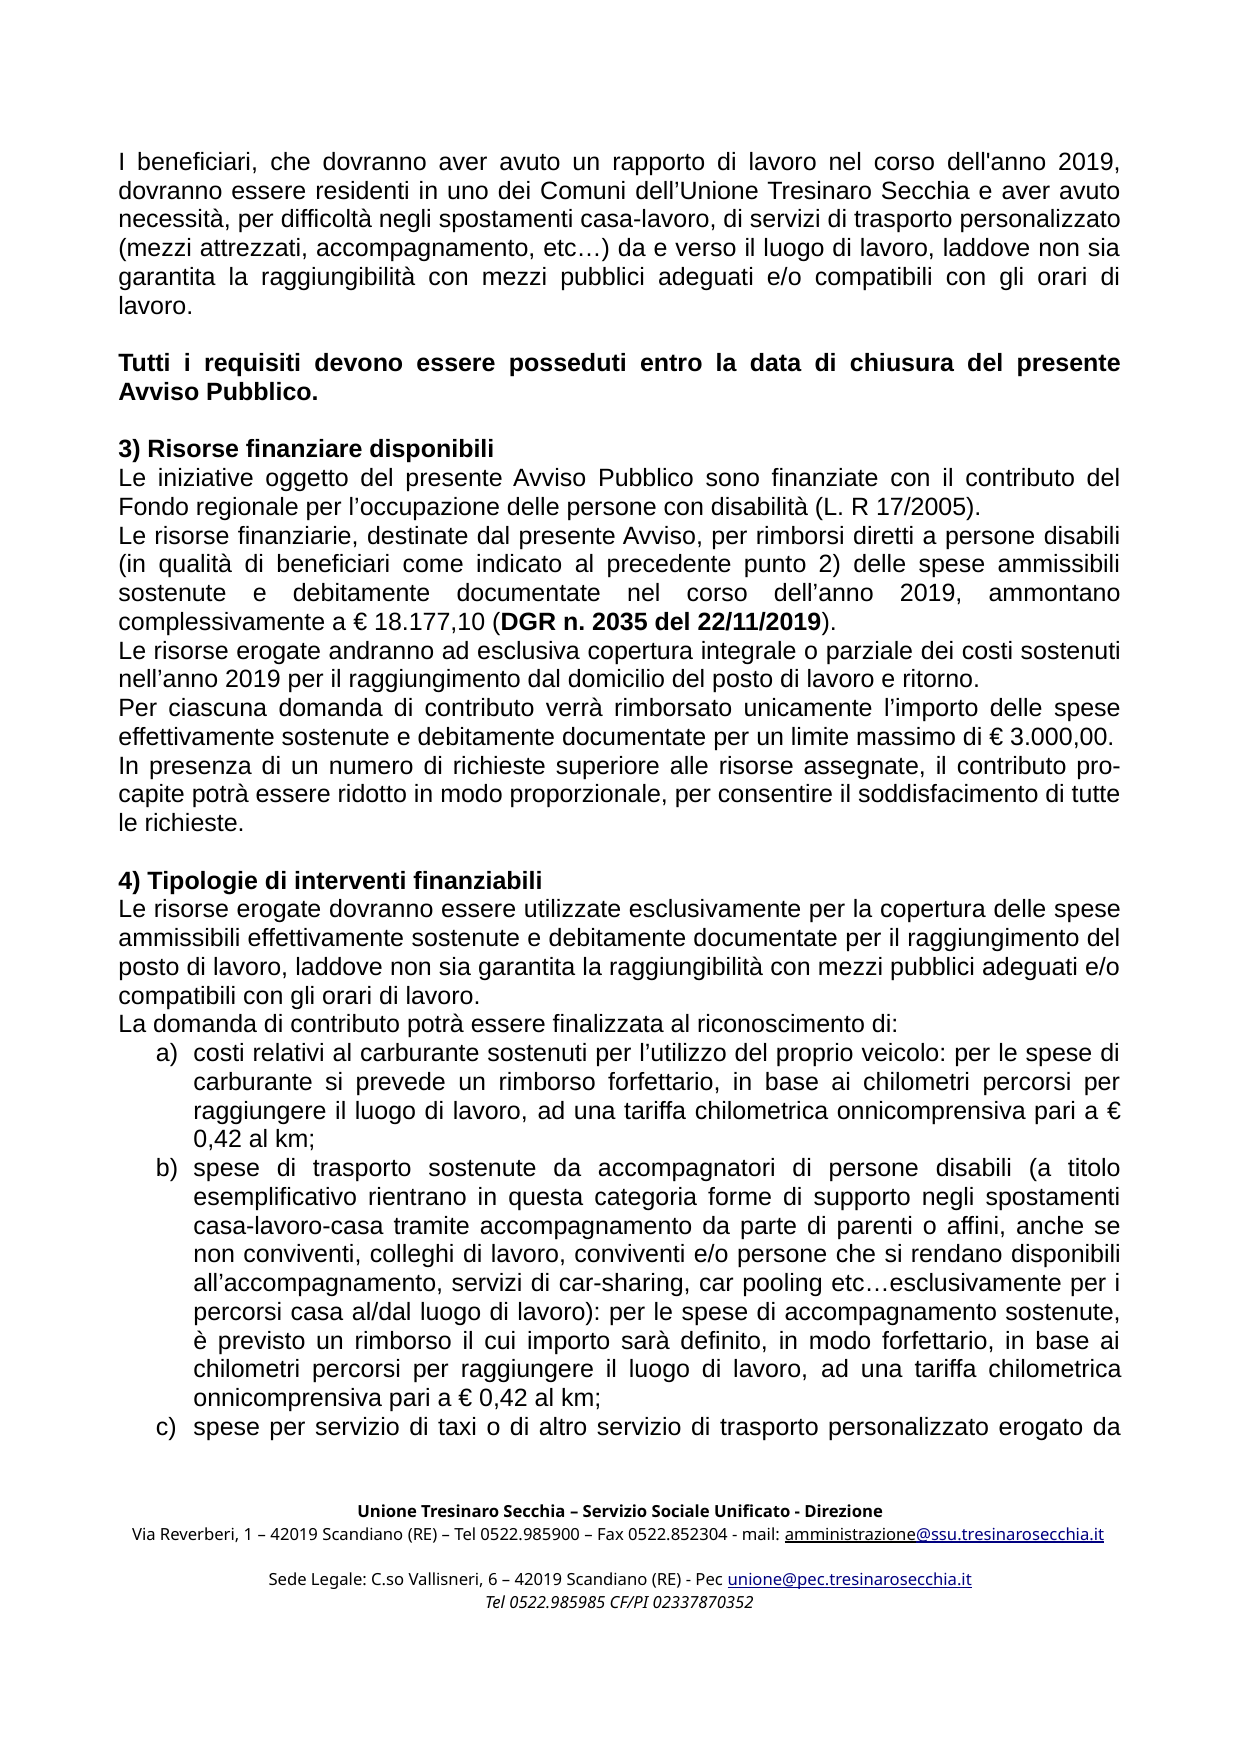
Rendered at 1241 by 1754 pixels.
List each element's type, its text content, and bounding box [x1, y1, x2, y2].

text I beneficiari, che dovranno aver avuto un rapporto di lavoro nel corso dell'anno 2019, dovranno essere residenti in uno dei Comuni dell’Unione Tresinaro Secchia e aver avuto necessità, per difficoltà negli spostamenti casa-lavoro, di servizi di trasporto personalizzato (mezzi attrezzati, accompagnamento, etc…) da e verso il luogo di lavoro, laddove non sia garantita la raggiungibilità con mezzi pubblici adeguati e/o compatibili con gli orari di lavoro. [118, 147, 1122, 319]
text Le risorse finanziarie, destinate dal presente Avviso, per rimborsi diretti a persone disabili (in qualità di beneficiari come indicato al precedente punto 2) delle spese ammissibili sostenute e debitamente documentate nel corso dell’anno 2019, ammontano complessivamente a € 18.177,10 (DGR n. 2035 del 22/11/2019). [118, 521, 1122, 636]
text 4) Tipologie di interventi finanziabili [118, 866, 1122, 894]
text Le risorse erogate andranno ad esclusiva copertura integrale o parziale dei costi sostenuti nell’anno 2019 per il raggiungimento dal domicilio del posto di lavoro e ritorno. [118, 636, 1122, 693]
text La domanda di contributo potrà essere finalizzata al riconoscimento di: [118, 1009, 1122, 1038]
text Le risorse erogate dovranno essere utilizzate esclusivamente per la copertura delle spese ammissibili effettivamente sostenute e debitamente documentate per il raggiungimento del posto di lavoro, laddove non sia garantita la raggiungibilità con mezzi pubblici adeguati e/o compatibili con gli orari di lavoro. [118, 894, 1122, 1009]
list costi relativi al carburante sostenuti per l’utilizzo del proprio veicolo: per le spese di carburante si prevede un rimborso forfettario, in base ai chilometri percorsi per raggiungere il luogo di lavoro, ad una tariffa chilometrica onnicomprensiva pari a € 0,42 al km; [156, 1038, 1122, 1153]
text Le iniziative oggetto del presente Avviso Pubblico sono finanziate con il contributo del Fondo regionale per l’occupazione delle persone con disabilità (L. R 17/2005). [118, 463, 1122, 521]
text Per ciascuna domanda di contributo verrà rimborsato unicamente l’importo delle spese effettivamente sostenute e debitamente documentate per un limite massimo di € 3.000,00. [118, 693, 1122, 751]
text 3) Risorse finanziare disponibili [118, 434, 1122, 463]
list spese per servizio di taxi o di altro servizio di trasporto personalizzato erogato da [156, 1412, 1122, 1441]
list spese di trasporto sostenute da accompagnatori di persone disabili (a titolo esemplificativo rientrano in questa categoria forme di supporto negli spostamenti casa-lavoro-casa tramite accompagnamento da parte di parenti o affini, anche se non conviventi, colleghi di lavoro, conviventi e/o persone che si rendano disponibili all’accompagnamento, servizi di car-sharing, car pooling etc…esclusivamente per i percorsi casa al/dal luogo di lavoro): per le spese di accompagnamento sostenute, è previsto un rimborso il cui importo sarà definito, in modo forfettario, in base ai chilometri percorsi per raggiungere il luogo di lavoro, ad una tariffa chilometrica onnicomprensiva pari a € 0,42 al km; [156, 1153, 1122, 1412]
text Tutti i requisiti devono essere posseduti entro la data di chiusura del presente Avviso Pubblico. [118, 348, 1122, 406]
text In presenza di un numero di richieste superiore alle risorse assegnate, il contributo pro-capite potrà essere ridotto in modo proporzionale, per consentire il soddisfacimento di tutte le richieste. [118, 751, 1122, 837]
